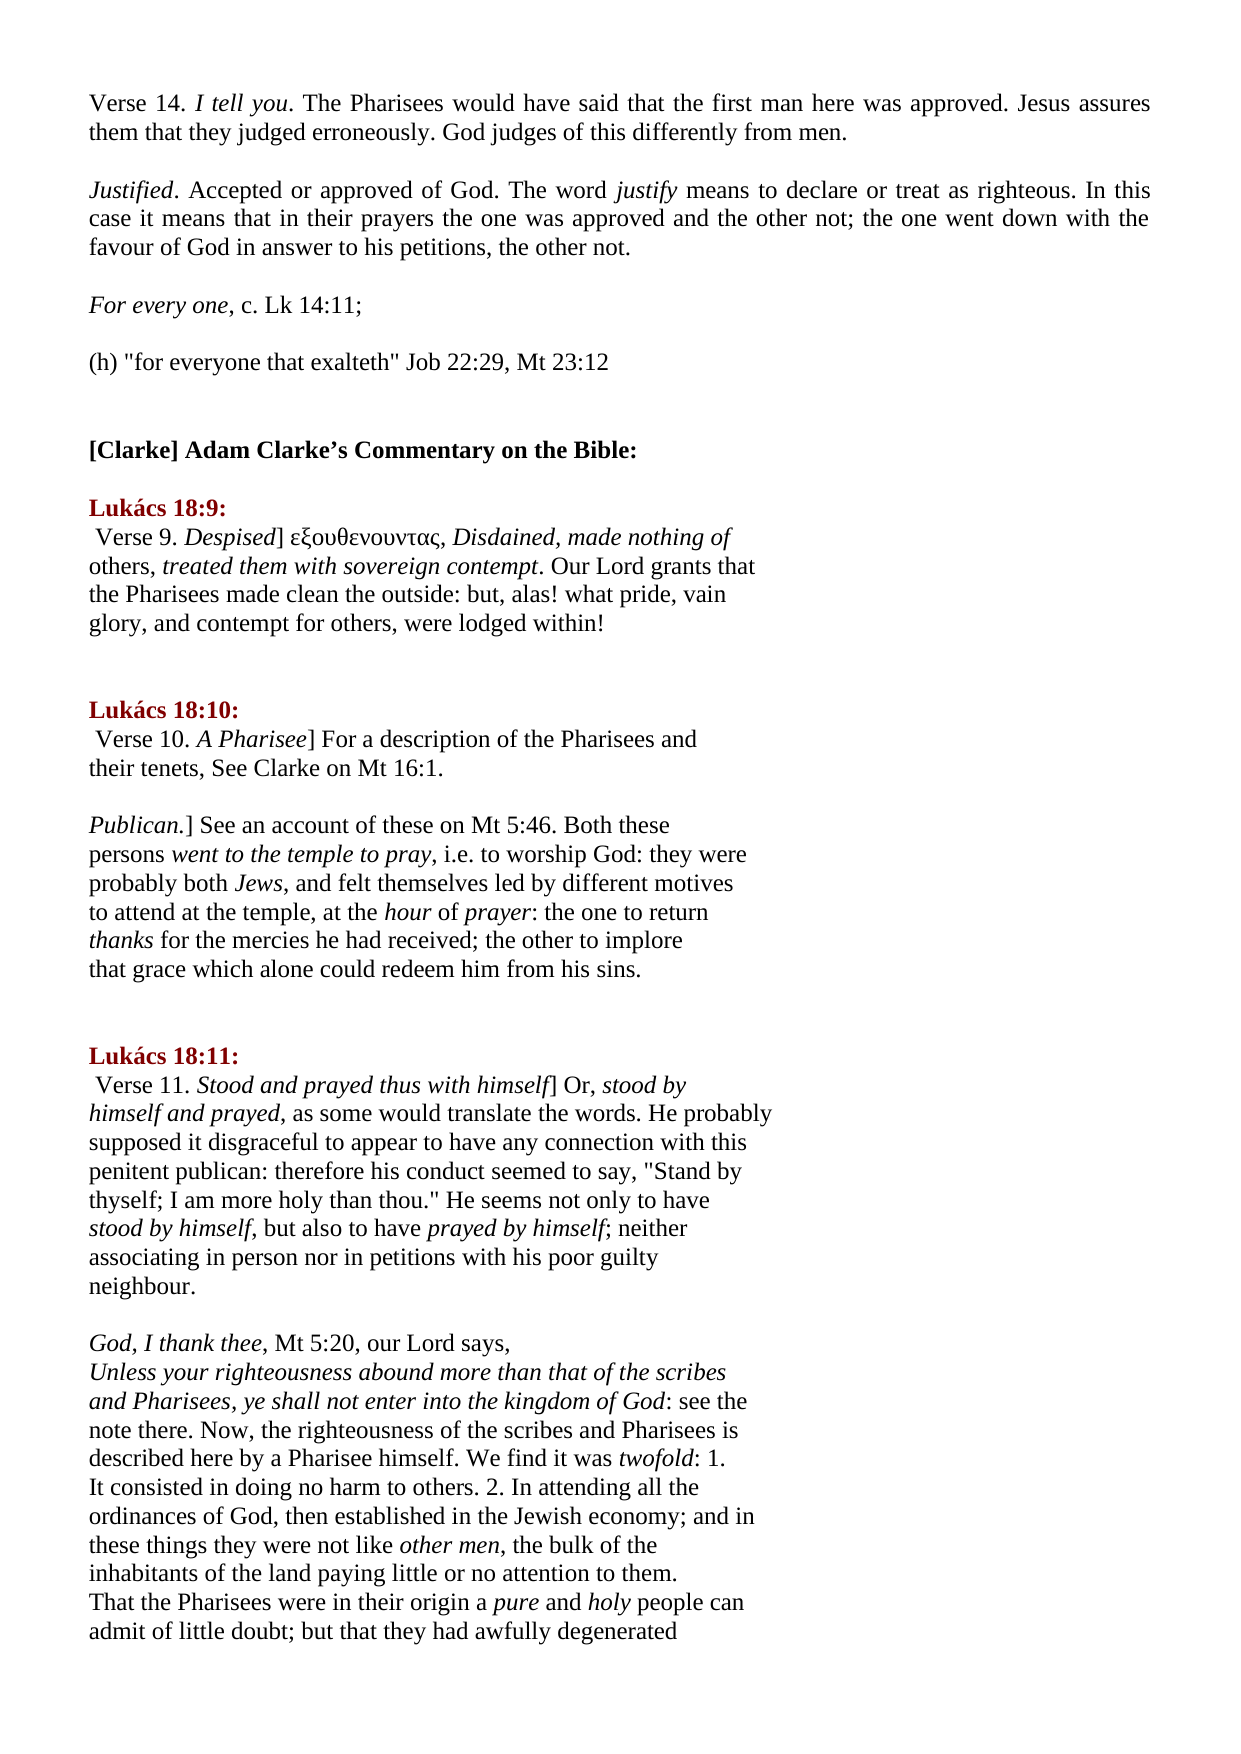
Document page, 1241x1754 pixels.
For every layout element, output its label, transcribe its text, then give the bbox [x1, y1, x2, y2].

text Verse 11. Stood and prayed thus with himself] Or, stood by himself and prayed, as some would translate the words. He probably supposed it disgraceful to appear to have any connection with this penitent publican: therefore his conduct seemed to say, "Stand by thyself; I am more holy than thou." He seems not only to have stood by himself, but also to have prayed by himself; neither associating in person nor in petitions with his poor guilty neighbour. God, I thank thee, Mt 5:20, our Lord says, Unless your righteousness abound more than that of the scribes and Pharisees, ye shall not enter into the kingdom of God: see the note there. Now, the righteousness of the scribes and Pharisees is described here by a Pharisee himself. We find it was twofold: 1. It consisted in doing no harm to others. 2. In attending all the ordinances of God, then established in the Jewish economy; and in these things they were not like other men, the bulk of the inhabitants of the land paying little or no attention to them. That the Pharisees were in their origin a pure and holy people can admit of little doubt; but that they had awfully degenerated [88, 1070, 1152, 1645]
text Lukács 18:9: [88, 493, 1152, 522]
text Verse 10. A Pharisee] For a description of the Pharisees and their tenets, See Clarke on Mt 16:1. Publican.] See an account of these on Mt 5:46. Both these persons went to the temple to pray, i.e. to worship God: they were probably both Jews, and felt themselves led by different motives to attend at the temple, at the hour of prayer: the one to return thanks for the mercies he had received; the other to implore that grace which alone could redeem him from his sins. [88, 724, 1152, 1012]
text Verse 9. Despised] εξουθενουντας, Disdained, made nothing of others, treated them with sovereign contempt. Our Lord grants that the Pharisees made clean the outside: but, alas! what pride, vain glory, and contempt for others, were lodged within! [88, 522, 1152, 666]
text Lukács 18:10: [88, 695, 1152, 724]
text [Clarke] Adam Clarke’s Commentary on the Bible: [88, 435, 1152, 464]
text Lukács 18:11: [88, 1041, 1152, 1070]
text Verse 14. I tell you. The Pharisees would have said that the first man here was approved. Jesus assures them that they judged erroneously. God judges of this differently from men. Justified. Accepted or approved of God. The word justify means to declare or treat as righteous. In this case it means that in their prayers the one was approved and the other not; the one went down with the favour of God in answer to his petitions, the other not. For every one, c. Lk 14:11; (h) "for everyone that exalteth" Job 22:29, Mt 23:12 [88, 88, 1152, 376]
